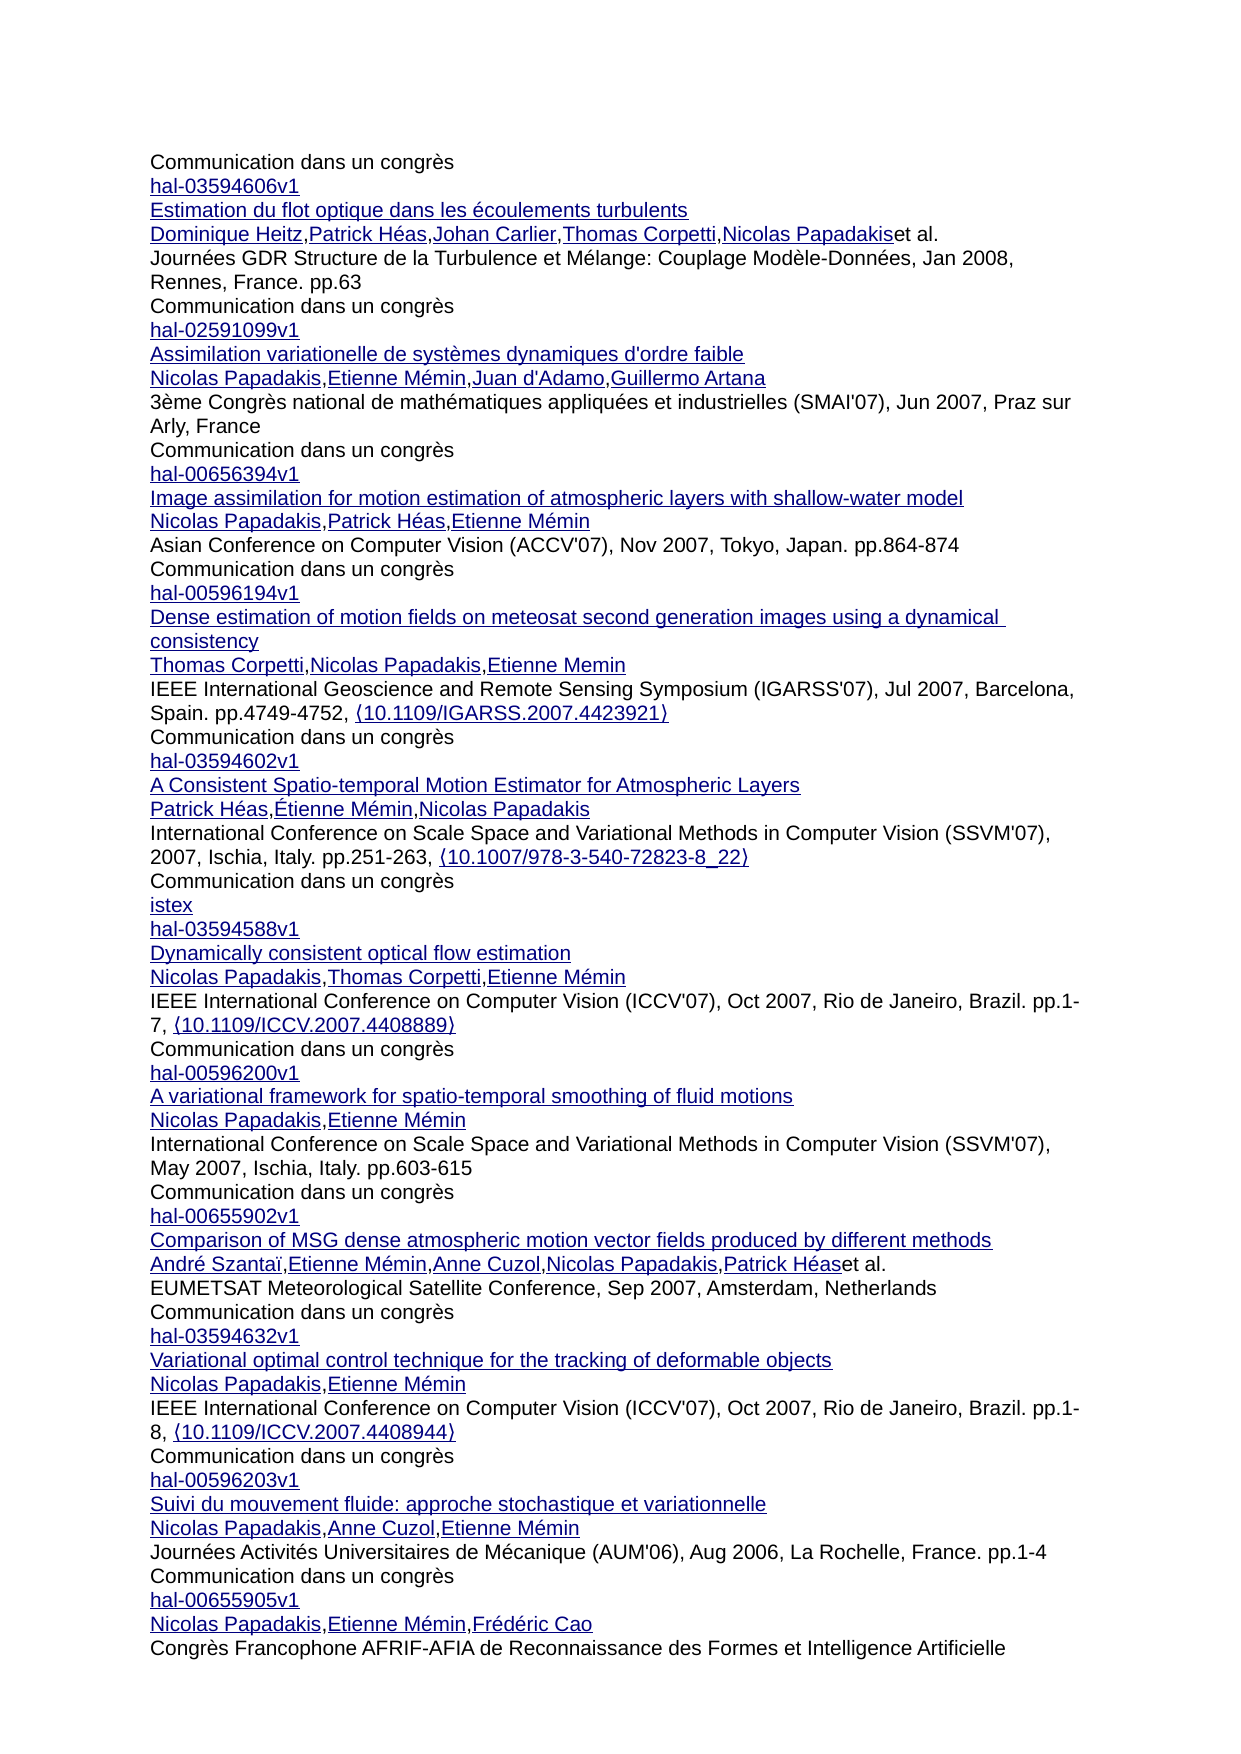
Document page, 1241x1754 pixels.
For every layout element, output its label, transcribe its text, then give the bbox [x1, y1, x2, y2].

table_cell A Consistent Spatio-temporal Motion Estimator for Atmospheric Layers Patrick Héas,Étienne Mémin,Nicolas Papadakis International Conference on Scale Space and Variational Methods in Computer Vision (SSVM'07), 2007, Ischia, Italy. pp.251-263, ⟨10.1007/978-3-540-72823-8_22⟩ Communication dans un congrès istex hal-03594588v1 [150, 773, 1090, 941]
table_cell Image assimilation for motion estimation of atmospheric layers with shallow-water model Nicolas Papadakis,Patrick Héas,Etienne Mémin Asian Conference on Computer Vision (ACCV'07), Nov 2007, Tokyo, Japan. pp.864-874 Communication dans un congrès hal-00596194v1 [150, 485, 1090, 605]
table_cell Communication dans un congrès hal-03594606v1 [150, 150, 1090, 198]
table_cell Dense estimation of motion fields on meteosat second generation images using a dynamical consistency Thomas Corpetti,Nicolas Papadakis,Etienne Memin IEEE International Geoscience and Remote Sensing Symposium (IGARSS'07), Jul 2007, Barcelona, Spain. pp.4749-4752, ⟨10.1109/IGARSS.2007.4423921⟩ Communication dans un congrès hal-03594602v1 [150, 605, 1090, 773]
table_cell Estimation du flot optique dans les écoulements turbulents Dominique Heitz,Patrick Héas,Johan Carlier,Thomas Corpetti,Nicolas Papadakiset al. Journées GDR Structure de la Turbulence et Mélange: Couplage Modèle-Données, Jan 2008, Rennes, France. pp.63 Communication dans un congrès hal-02591099v1 [150, 198, 1090, 342]
table_cell Variational optimal control technique for the tracking of deformable objects Nicolas Papadakis,Etienne Mémin IEEE International Conference on Computer Vision (ICCV'07), Oct 2007, Rio de Janeiro, Brazil. pp.1-8, ⟨10.1109/ICCV.2007.4408944⟩ Communication dans un congrès hal-00596203v1 [150, 1348, 1090, 1492]
table_cell Comparison of MSG dense atmospheric motion vector fields produced by different methods André Szantaï,Etienne Mémin,Anne Cuzol,Nicolas Papadakis,Patrick Héaset al. EUMETSAT Meteorological Satellite Conference, Sep 2007, Amsterdam, Netherlands Communication dans un congrès hal-03594632v1 [150, 1228, 1090, 1348]
table_cell Dynamically consistent optical flow estimation Nicolas Papadakis,Thomas Corpetti,Etienne Mémin IEEE International Conference on Computer Vision (ICCV'07), Oct 2007, Rio de Janeiro, Brazil. pp.1-7, ⟨10.1109/ICCV.2007.4408889⟩ Communication dans un congrès hal-00596200v1 [150, 941, 1090, 1084]
table_cell Assimilation variationelle de systèmes dynamiques d'ordre faible Nicolas Papadakis,Etienne Mémin,Juan d'Adamo,Guillermo Artana 3ème Congrès national de mathématiques appliquées et industrielles (SMAI'07), Jun 2007, Praz sur Arly, France Communication dans un congrès hal-00656394v1 [150, 342, 1090, 485]
table_cell Une approche variationelle pour le suivi de contours Nicolas Papadakis,Etienne Mémin,Frédéric Cao Congrès Francophone AFRIF-AFIA de Reconnaissance des Formes et Intelligence Artificielle (RFIA'08), Jan 2006, Tours, France. pp.1-8 Communication dans un congrès hal-00656390v1 [150, 1611, 1090, 1659]
table_cell Suivi du mouvement fluide: approche stochastique et variationnelle Nicolas Papadakis,Anne Cuzol,Etienne Mémin Journées Activités Universitaires de Mécanique (AUM'06), Aug 2006, La Rochelle, France. pp.1-4 Communication dans un congrès hal-00655905v1 [150, 1492, 1090, 1611]
table_cell A variational framework for spatio-temporal smoothing of fluid motions Nicolas Papadakis,Etienne Mémin International Conference on Scale Space and Variational Methods in Computer Vision (SSVM'07), May 2007, Ischia, Italy. pp.603-615 Communication dans un congrès hal-00655902v1 [150, 1084, 1090, 1228]
